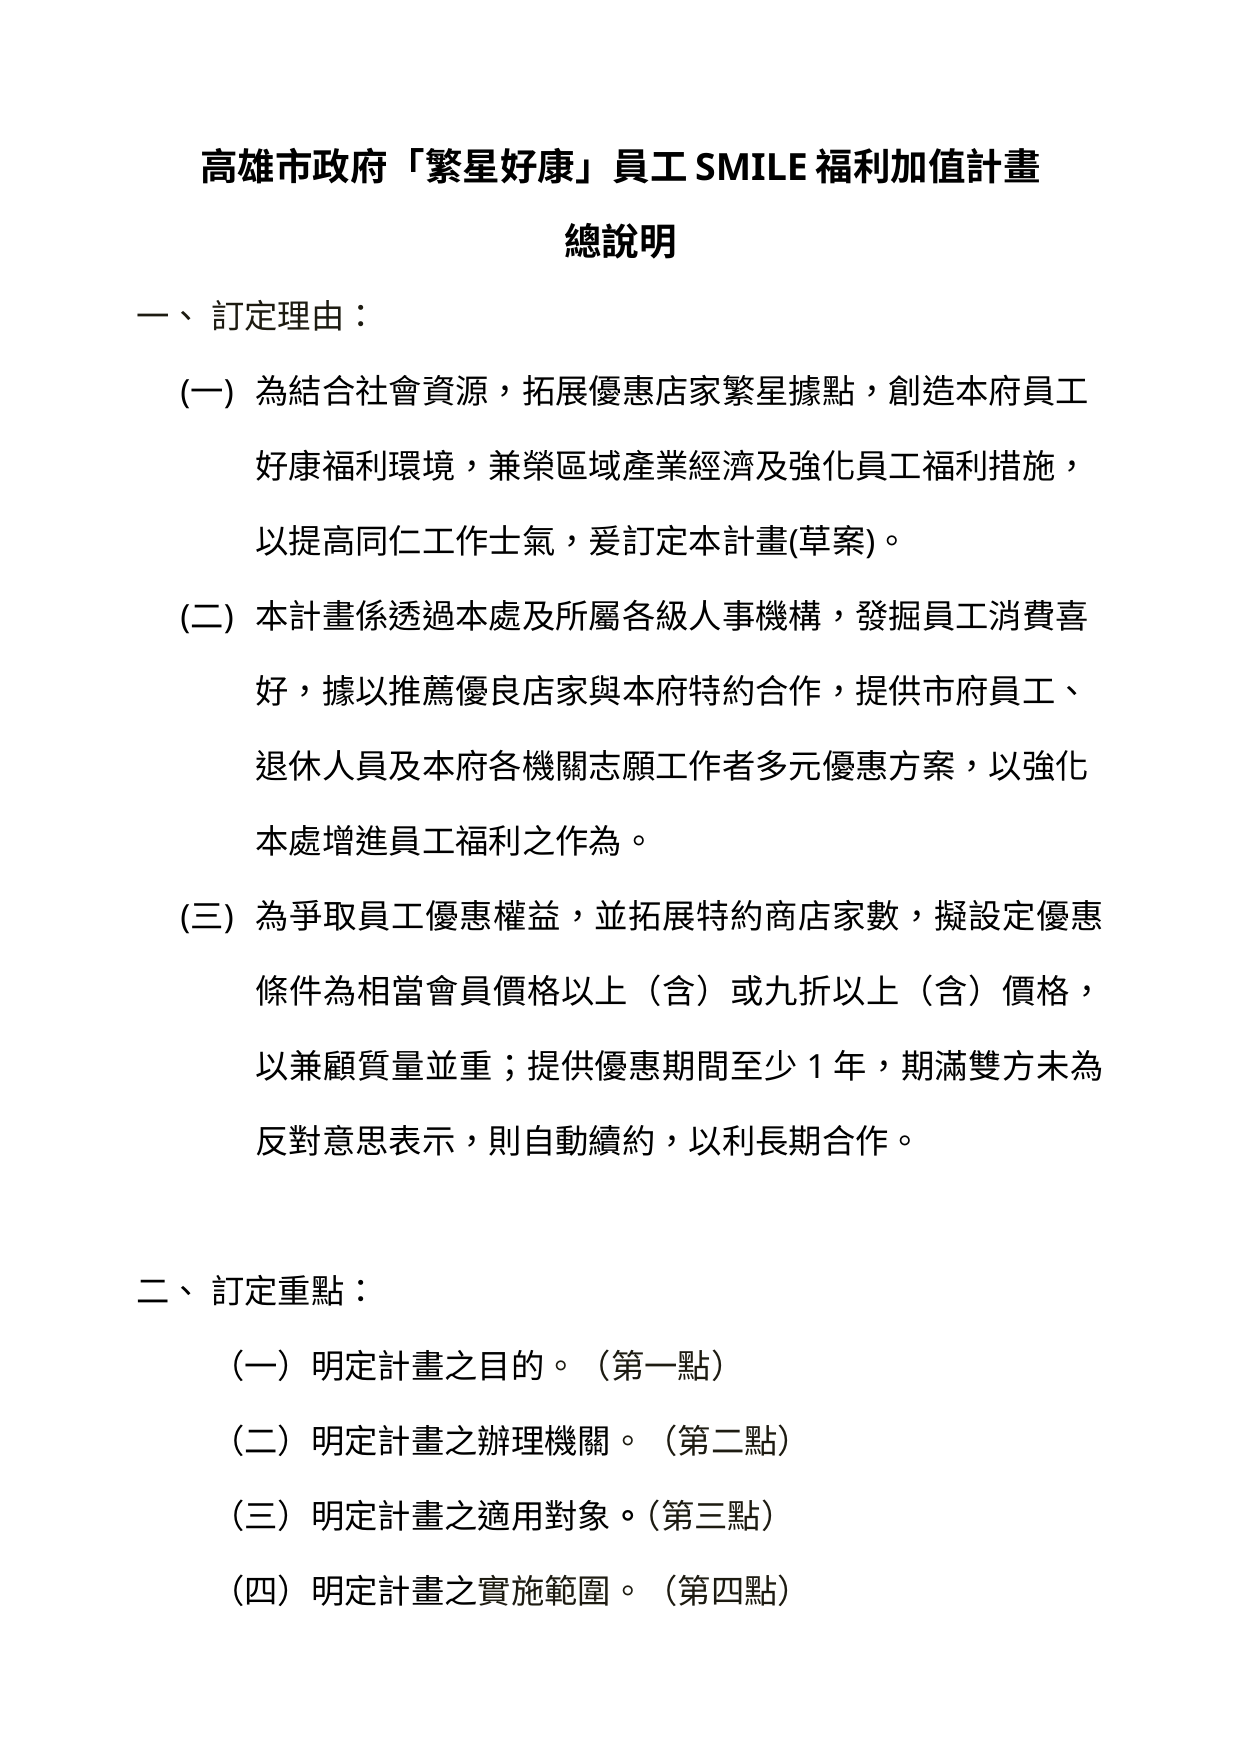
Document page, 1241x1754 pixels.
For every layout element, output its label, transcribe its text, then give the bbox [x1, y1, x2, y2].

text （一）明定計畫之目的。（第一點） [211, 1327, 1104, 1402]
list 為結合社會資源，拓展優惠店家繁星據點，創造本府員工好康福利環境，兼榮區域產業經濟及強化員工福利措施，以提高同仁工作士氣，爰訂定本計畫(草案)。 [180, 352, 1104, 577]
text 總說明 [136, 202, 1104, 277]
text 高雄市政府「繁星好康」員工SMILE福利加值計畫 [136, 127, 1104, 202]
list 訂定理由： [136, 277, 1104, 352]
list 訂定重點： [136, 1252, 1104, 1327]
list 為爭取員工優惠權益，並拓展特約商店家數，擬設定優惠條件為相當會員價格以上（含）或九折以上（含）價格，以兼顧質量並重；提供優惠期間至少1年，期滿雙方未為反對意思表示，則自動續約，以利長期合作。 [180, 877, 1104, 1177]
text （二）明定計畫之辦理機關。（第二點） [211, 1402, 1104, 1477]
text （三）明定計畫之適用對象。（第三點） [211, 1477, 1104, 1552]
list 本計畫係透過本處及所屬各級人事機構，發掘員工消費喜好，據以推薦優良店家與本府特約合作，提供市府員工、退休人員及本府各機關志願工作者多元優惠方案，以強化本處增進員工福利之作為。 [180, 577, 1104, 877]
text （四）明定計畫之實施範圍。（第四點） [211, 1552, 1104, 1627]
